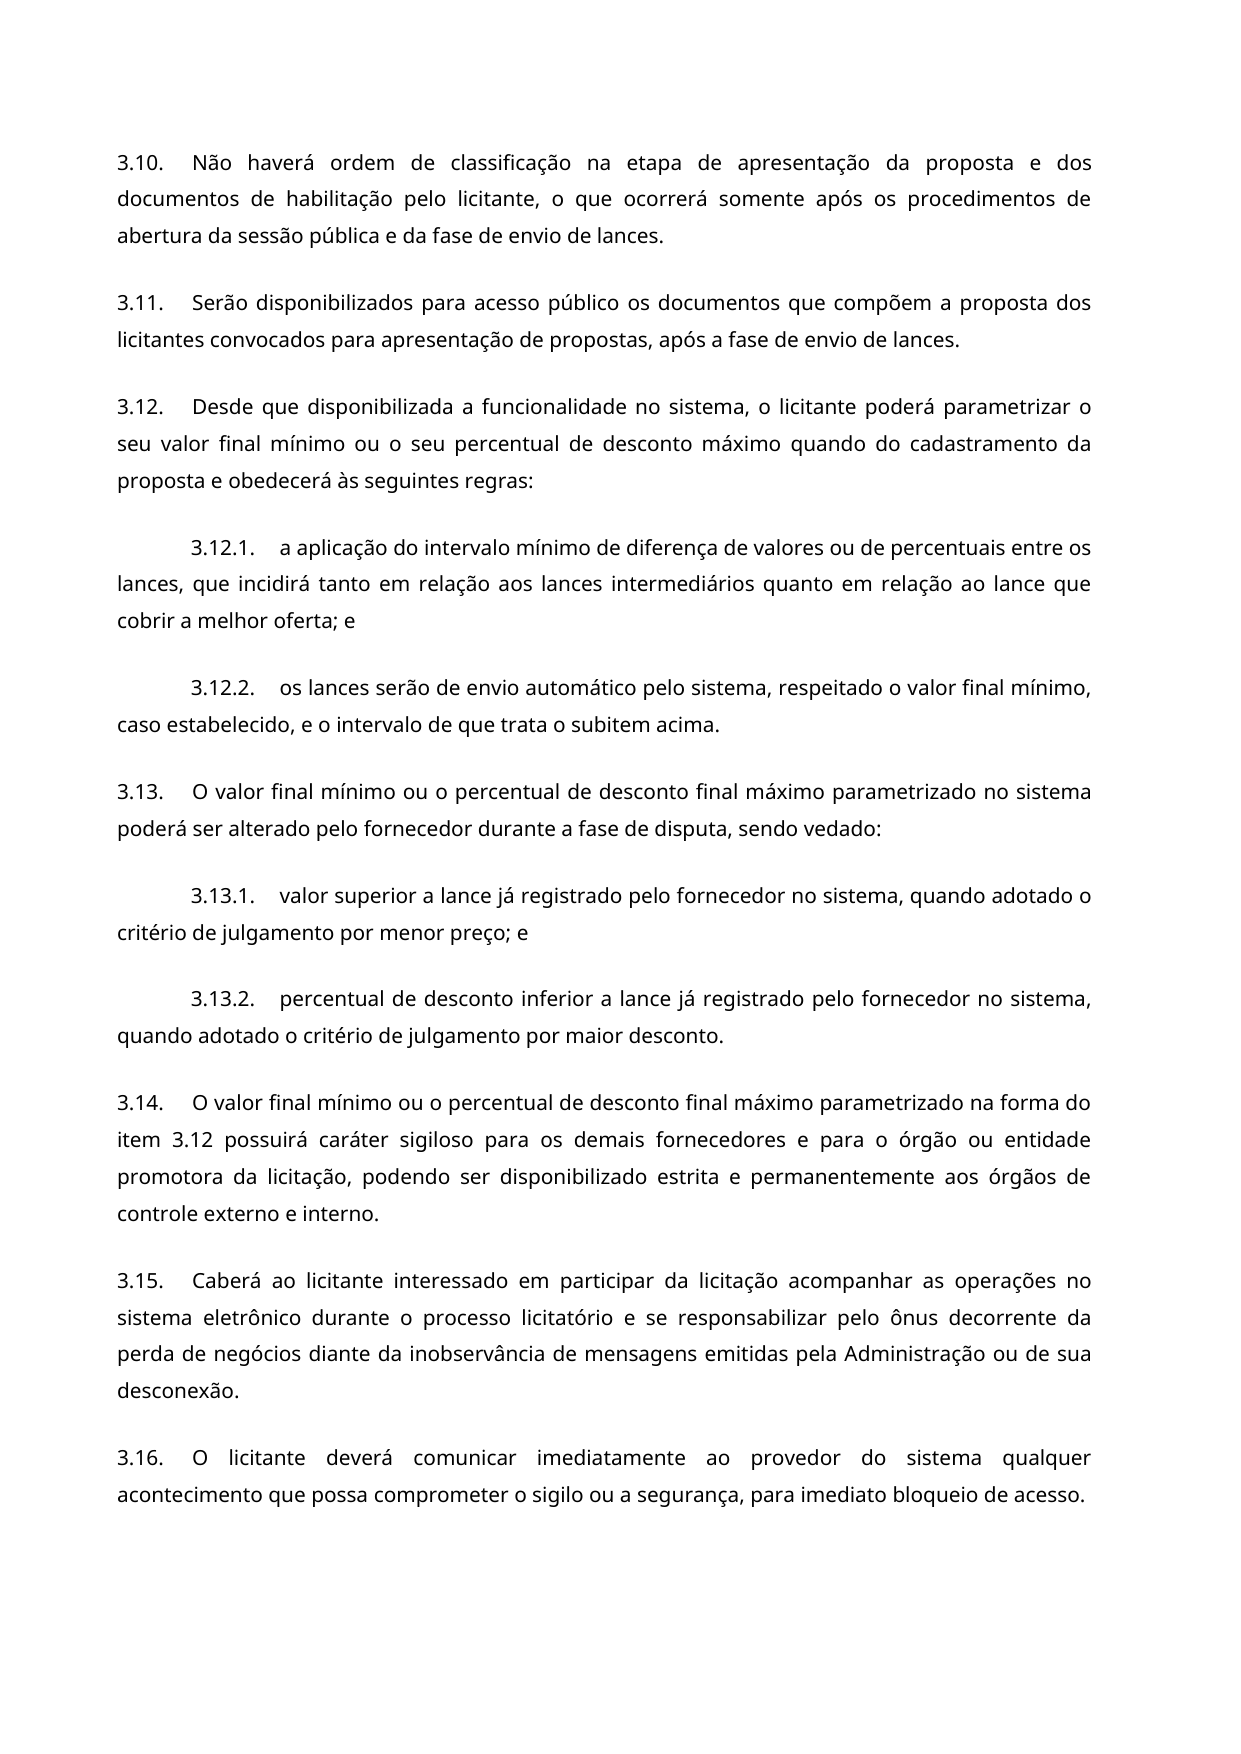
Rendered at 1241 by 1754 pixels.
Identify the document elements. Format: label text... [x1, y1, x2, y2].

list O valor final mínimo ou o percentual de desconto final máximo parametrizado na forma do item 3.12 possuirá caráter sigiloso para os demais fornecedores e para o órgão ou entidade promotora da licitação, podendo ser disponibilizado estrita e permanentemente aos órgãos de controle externo e interno. [117, 1088, 1093, 1227]
list a aplicação do intervalo mínimo de diferença de valores ou de percentuais entre os lances, que incidirá tanto em relação aos lances intermediários quanto em relação ao lance que cobrir a melhor oferta; e [117, 533, 1093, 635]
list Desde que disponibilizada a funcionalidade no sistema, o licitante poderá parametrizar o seu valor final mínimo ou o seu percentual de desconto máximo quando do cadastramento da proposta e obedecerá às seguintes regras: [117, 392, 1093, 494]
list Não haverá ordem de classificação na etapa de apresentação da proposta e dos documentos de habilitação pelo licitante, o que ocorrerá somente após os procedimentos de abertura da sessão pública e da fase de envio de lances. [117, 148, 1093, 250]
list percentual de desconto inferior a lance já registrado pelo fornecedor no sistema, quando adotado o critério de julgamento por maior desconto. [117, 984, 1093, 1050]
list Caberá ao licitante interessado em participar da licitação acompanhar as operações no sistema eletrônico durante o processo licitatório e se responsabilizar pelo ônus decorrente da perda de negócios diante da inobservância de mensagens emitidas pela Administração ou de sua desconexão. [117, 1266, 1093, 1405]
list os lances serão de envio automático pelo sistema, respeitado o valor final mínimo, caso estabelecido, e o intervalo de que trata o subitem acima. [117, 673, 1093, 739]
list valor superior a lance já registrado pelo fornecedor no sistema, quando adotado o critério de julgamento por menor preço; e [117, 881, 1093, 946]
list O licitante deverá comunicar imediatamente ao provedor do sistema qualquer acontecimento que possa comprometer o sigilo ou a segurança, para imediato bloqueio de acesso. [117, 1443, 1093, 1509]
list Serão disponibilizados para acesso público os documentos que compõem a proposta dos licitantes convocados para apresentação de propostas, após a fase de envio de lances. [117, 288, 1093, 354]
list O valor final mínimo ou o percentual de desconto final máximo parametrizado no sistema poderá ser alterado pelo fornecedor durante a fase de disputa, sendo vedado: [117, 777, 1093, 842]
